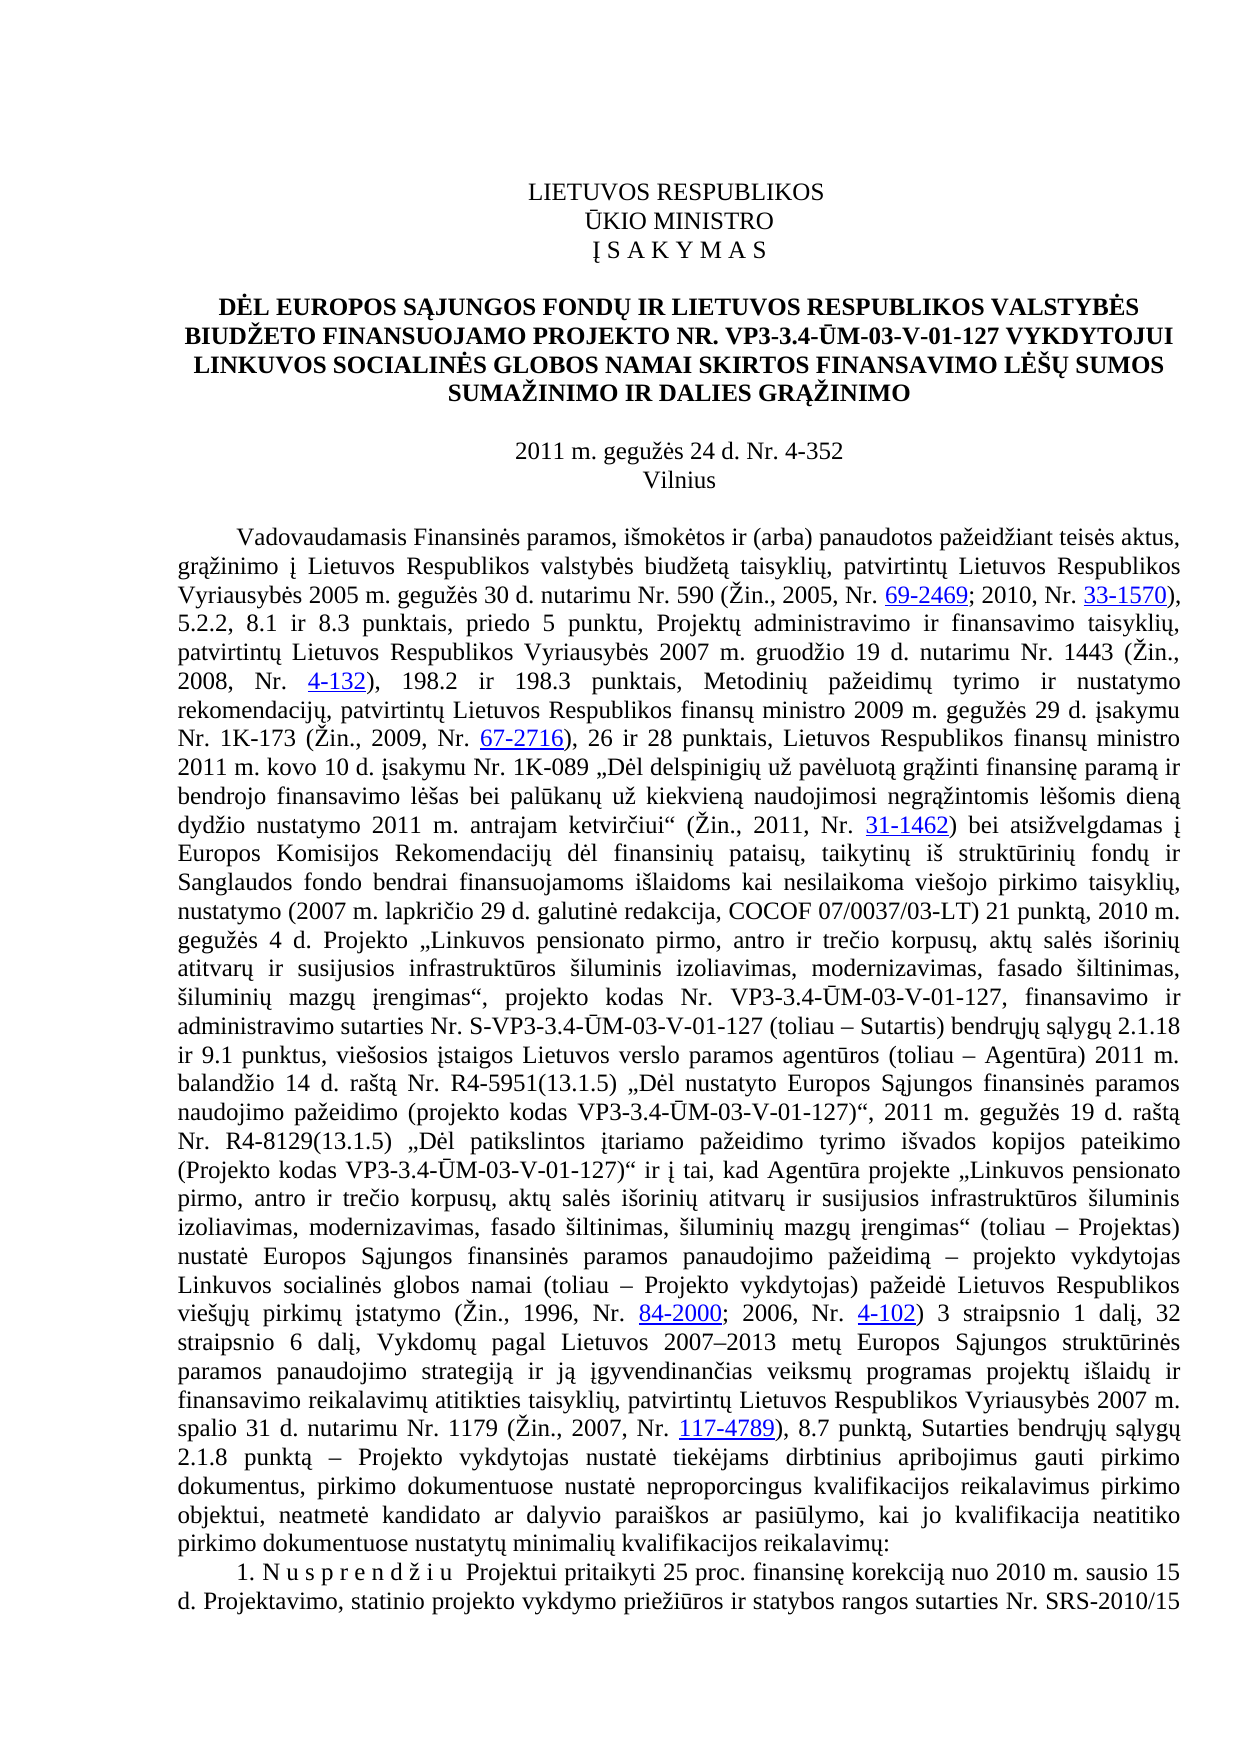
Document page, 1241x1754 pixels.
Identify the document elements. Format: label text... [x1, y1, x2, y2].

text 1. Nusprendžiu Projektui pritaikyti 25 proc. finansinę korekciją nuo 2010 m. sausio 15 d. Projektavimo, statinio projekto vykdymo priežiūros ir statybos rangos sutarties Nr. SRS-2010/15 [177, 1557, 1181, 1615]
text LIETUVOS RESPUBLIKOS [177, 177, 1181, 206]
text 2011 m. gegužės 24 d. Nr. 4-352 [177, 436, 1181, 465]
text Vilnius [177, 465, 1181, 493]
text ĮSAKYMAS [177, 235, 1181, 263]
text ŪKIO MINISTRO [177, 206, 1181, 235]
text DĖL EUROPOS SĄJUNGOS FONDŲ IR LIETUVOS RESPUBLIKOS VALSTYBĖS BIUDŽETO FINANSUOJAMO PROJEKTO NR. VP3-3.4-ŪM-03-V-01-127 VYKDYTOJUI LINKUVOS SOCIALINĖS GLOBOS NAMAI SKIRTOS FINANSAVIMO LĖŠŲ SUMOS SUMAŽINIMO IR DALIES GRĄŽINIMO [177, 292, 1181, 407]
text Vadovaudamasis Finansinės paramos, išmokėtos ir (arba) panaudotos pažeidžiant teisės aktus, grąžinimo į Lietuvos Respublikos valstybės biudžetą taisyklių, patvirtintų Lietuvos Respublikos Vyriausybės 2005 m. gegužės 30 d. nutarimu Nr. 590 (Žin., 2005, Nr. 69-2469; 2010, Nr. 33-1570), 5.2.2, 8.1 ir 8.3 punktais, priedo 5 punktu, Projektų administravimo ir finansavimo taisyklių, patvirtintų Lietuvos Respublikos Vyriausybės 2007 m. gruodžio 19 d. nutarimu Nr. 1443 (Žin., 2008, Nr. 4-132), 198.2 ir 198.3 punktais, Metodinių pažeidimų tyrimo ir nustatymo rekomendacijų, patvirtintų Lietuvos Respublikos finansų ministro 2009 m. gegužės 29 d. įsakymu Nr. 1K-173 (Žin., 2009, Nr. 67-2716), 26 ir 28 punktais, Lietuvos Respublikos finansų ministro 2011 m. kovo 10 d. įsakymu Nr. 1K-089 „Dėl delspinigių už pavėluotą grąžinti finansinę paramą ir bendrojo finansavimo lėšas bei palūkanų už kiekvieną naudojimosi negrąžintomis lėšomis dieną dydžio nustatymo 2011 m. antrajam ketvirčiui“ (Žin., 2011, Nr. 31-1462) bei atsižvelgdamas į Europos Komisijos Rekomendacijų dėl finansinių pataisų, taikytinų iš struktūrinių fondų ir Sanglaudos fondo bendrai finansuojamoms išlaidoms kai nesilaikoma viešojo pirkimo taisyklių, nustatymo (2007 m. lapkričio 29 d. galutinė redakcija, COCOF 07/0037/03-LT) 21 punktą, 2010 m. gegužės 4 d. Projekto „Linkuvos pensionato pirmo, antro ir trečio korpusų, aktų salės išorinių atitvarų ir susijusios infrastruktūros šiluminis izoliavimas, modernizavimas, fasado šiltinimas, šiluminių mazgų įrengimas“, projekto kodas Nr. VP3-3.4-ŪM-03-V-01-127, finansavimo ir administravimo sutarties Nr. S-VP3-3.4-ŪM-03-V-01-127 (toliau – Sutartis) bendrųjų sąlygų 2.1.18 ir 9.1 punktus, viešosios įstaigos Lietuvos verslo paramos agentūros (toliau – Agentūra) 2011 m. balandžio 14 d. raštą Nr. R4-5951(13.1.5) „Dėl nustatyto Europos Sąjungos finansinės paramos naudojimo pažeidimo (projekto kodas VP3-3.4-ŪM-03-V-01-127)“, 2011 m. gegužės 19 d. raštą Nr. R4-8129(13.1.5) „Dėl patikslintos įtariamo pažeidimo tyrimo išvados kopijos pateikimo (Projekto kodas VP3-3.4-ŪM-03-V-01-127)“ ir į tai, kad Agentūra projekte „Linkuvos pensionato pirmo, antro ir trečio korpusų, aktų salės išorinių atitvarų ir susijusios infrastruktūros šiluminis izoliavimas, modernizavimas, fasado šiltinimas, šiluminių mazgų įrengimas“ (toliau – Projektas) nustatė Europos Sąjungos finansinės paramos panaudojimo pažeidimą – projekto vykdytojas Linkuvos socialinės globos namai (toliau – Projekto vykdytojas) pažeidė Lietuvos Respublikos viešųjų pirkimų įstatymo (Žin., 1996, Nr. 84-2000; 2006, Nr. 4-102) 3 straipsnio 1 dalį, 32 straipsnio 6 dalį, Vykdomų pagal Lietuvos 2007–2013 metų Europos Sąjungos struktūrinės paramos panaudojimo strategiją ir ją įgyvendinančias veiksmų programas projektų išlaidų ir finansavimo reikalavimų atitikties taisyklių, patvirtintų Lietuvos Respublikos Vyriausybės 2007 m. spalio 31 d. nutarimu Nr. 1179 (Žin., 2007, Nr. 117-4789), 8.7 punktą, Sutarties bendrųjų sąlygų 2.1.8 punktą – Projekto vykdytojas nustatė tiekėjams dirbtinius apribojimus gauti pirkimo dokumentus, pirkimo dokumentuose nustatė neproporcingus kvalifikacijos reikalavimus pirkimo objektui, neatmetė kandidato ar dalyvio paraiškos ar pasiūlymo, kai jo kvalifikacija neatitiko pirkimo dokumentuose nustatytų minimalių kvalifikacijos reikalavimų: [177, 522, 1181, 1557]
